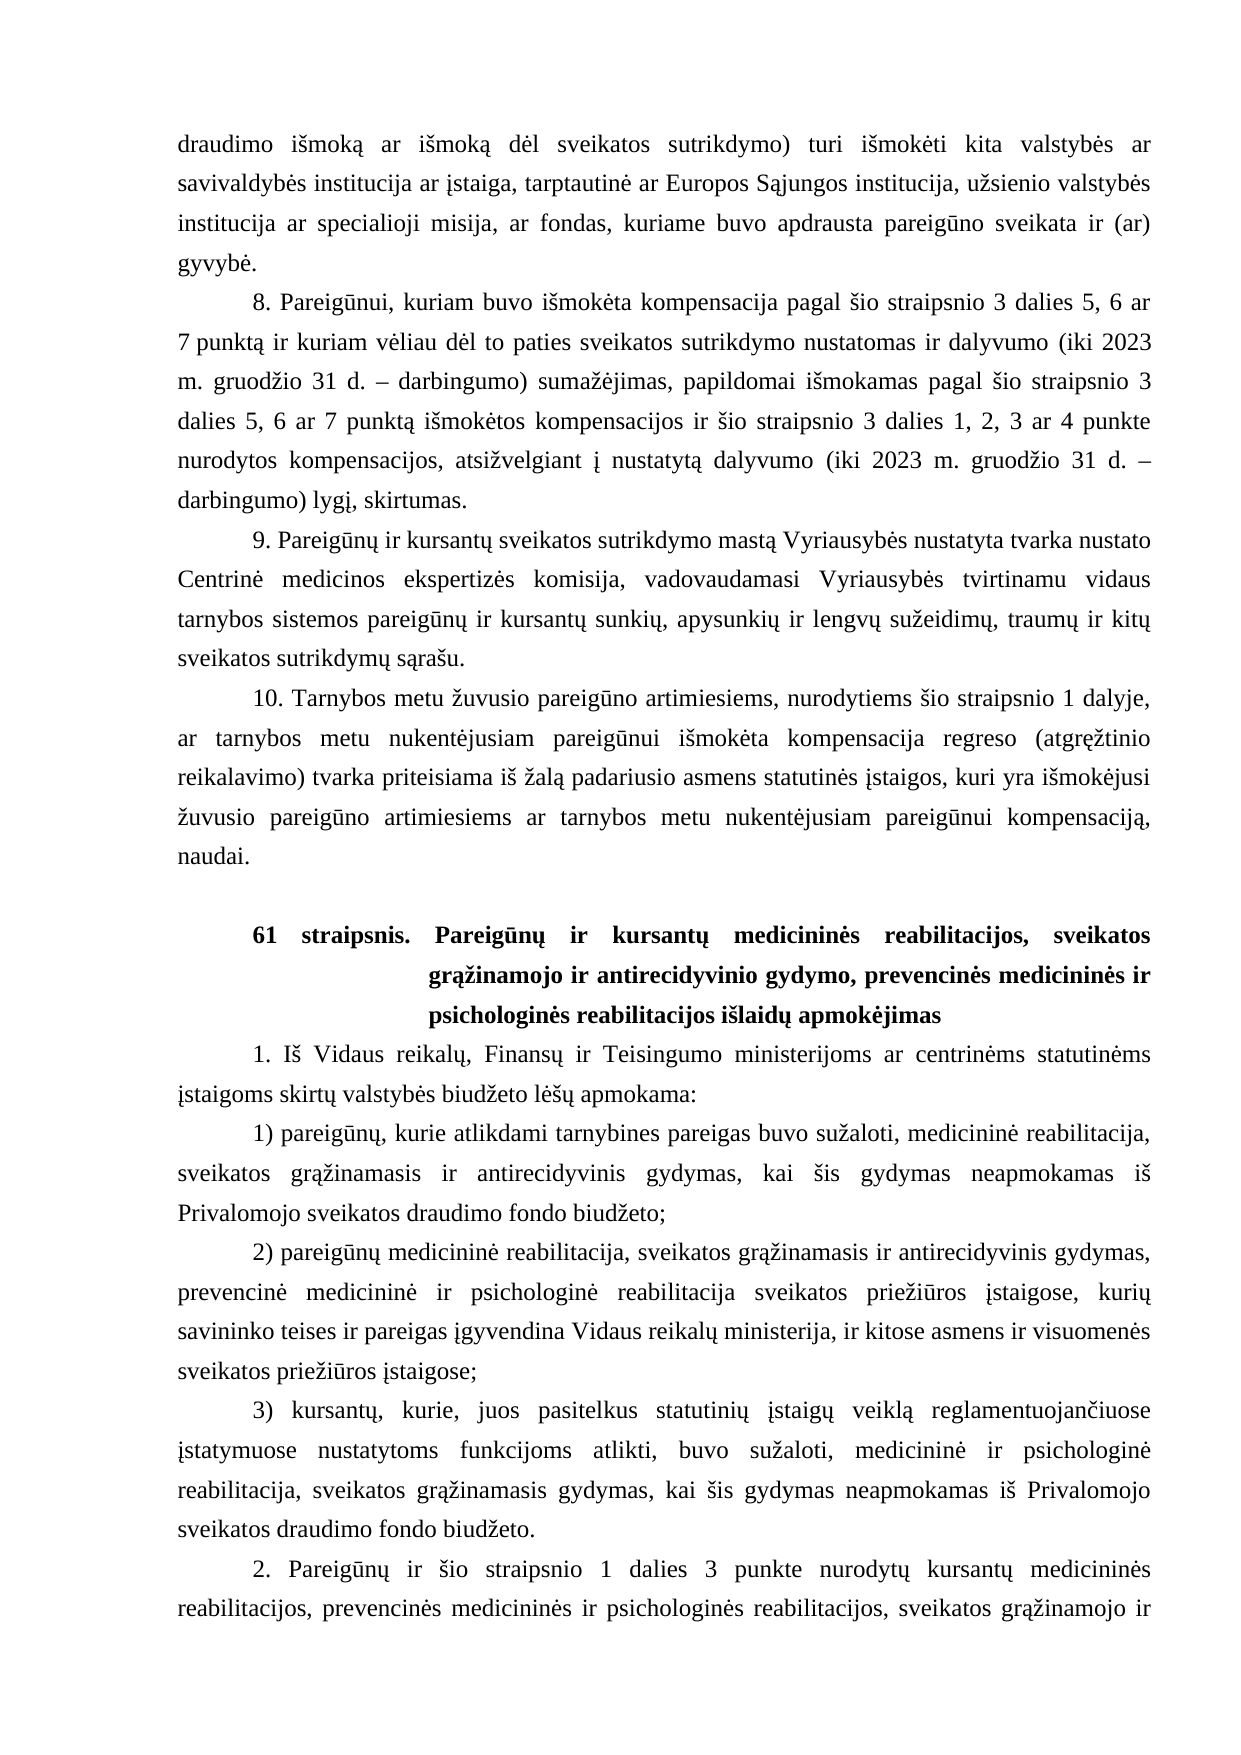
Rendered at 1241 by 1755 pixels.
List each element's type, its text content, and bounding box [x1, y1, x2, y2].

text 3) kursantų, kurie, juos pasitelkus statutinių įstaigų veiklą reglamentuojančiuose įstatymuose nustatytoms funkcijoms atlikti, buvo sužaloti, medicininė ir psichologinė reabilitacija, sveikatos grąžinamasis gydymas, kai šis gydymas neapmokamas iš Privalomojo sveikatos draudimo fondo biudžeto. [177, 1385, 1152, 1543]
text 2. Pareigūnų ir šio straipsnio 1 dalies 3 punkte nurodytų kursantų medicininės reabilitacijos, prevencinės medicininės ir psichologinės reabilitacijos, sveikatos grąžinamojo ir [177, 1543, 1152, 1622]
text 1. Iš Vidaus reikalų, Finansų ir Teisingumo ministerijoms ar centrinėms statutinėms įstaigoms skirtų valstybės biudžeto lėšų apmokama: [177, 1028, 1152, 1108]
text 61 straipsnis. Pareigūnų ir kursantų medicininės reabilitacijos, sveikatos grąžinamojo ir antirecidyvinio gydymo, prevencinės medicininės ir psichologinės reabilitacijos išlaidų apmokėjimas [252, 910, 1152, 1028]
text 1) pareigūnų, kurie atlikdami tarnybines pareigas buvo sužaloti, medicininė reabilitacija, sveikatos grąžinamasis ir antirecidyvinis gydymas, kai šis gydymas neapmokamas iš Privalomojo sveikatos draudimo fondo biudžeto; [177, 1108, 1152, 1226]
text 10. Tarnybos metu žuvusio pareigūno artimiesiems, nurodytiems šio straipsnio 1 dalyje, ar tarnybos metu nukentėjusiam pareigūnui išmokėta kompensacija regreso (atgręžtinio reikalavimo) tvarka priteisiama iš žalą padariusio asmens statutinės įstaigos, kuri yra išmokėjusi žuvusio pareigūno artimiesiems ar tarnybos metu nukentėjusiam pareigūnui kompensaciją, naudai. [177, 672, 1152, 870]
text 2) pareigūnų medicininė reabilitacija, sveikatos grąžinamasis ir antirecidyvinis gydymas, prevencinė medicininė ir psichologinė reabilitacija sveikatos priežiūros įstaigose, kurių savininko teises ir pareigas įgyvendina Vidaus reikalų ministerija, ir kitose asmens ir visuomenės sveikatos priežiūros įstaigose; [177, 1226, 1152, 1385]
text 9. Pareigūnų ir kursantų sveikatos sutrikdymo mastą Vyriausybės nustatyta tvarka nustato Centrinė medicinos ekspertizės komisija, vadovaudamasi Vyriausybės tvirtinamu vidaus tarnybos sistemos pareigūnų ir kursantų sunkių, apysunkių ir lengvų sužeidimų, traumų ir kitų sveikatos sutrikdymų sąrašu. [177, 514, 1152, 672]
text draudimo išmoką ar išmoką dėl sveikatos sutrikdymo) turi išmokėti kita valstybės ar savivaldybės institucija ar įstaiga, tarptautinė ar Europos Sąjungos institucija, užsienio valstybės institucija ar specialioji misija, ar fondas, kuriame buvo apdrausta pareigūno sveikata ir (ar) gyvybė. [177, 118, 1152, 276]
text 8. Pareigūnui, kuriam buvo išmokėta kompensacija pagal šio straipsnio 3 dalies 5, 6 ar 7 punktą ir kuriam vėliau dėl to paties sveikatos sutrikdymo nustatomas ir dalyvumo (iki 2023 m. gruodžio 31 d. – darbingumo) sumažėjimas, papildomai išmokamas pagal šio straipsnio 3 dalies 5, 6 ar 7 punktą išmokėtos kompensacijos ir šio straipsnio 3 dalies 1, 2, 3 ar 4 punkte nurodytos kompensacijos, atsižvelgiant į nustatytą dalyvumo (iki 2023 m. gruodžio 31 d. – darbingumo) lygį, skirtumas. [177, 276, 1152, 514]
